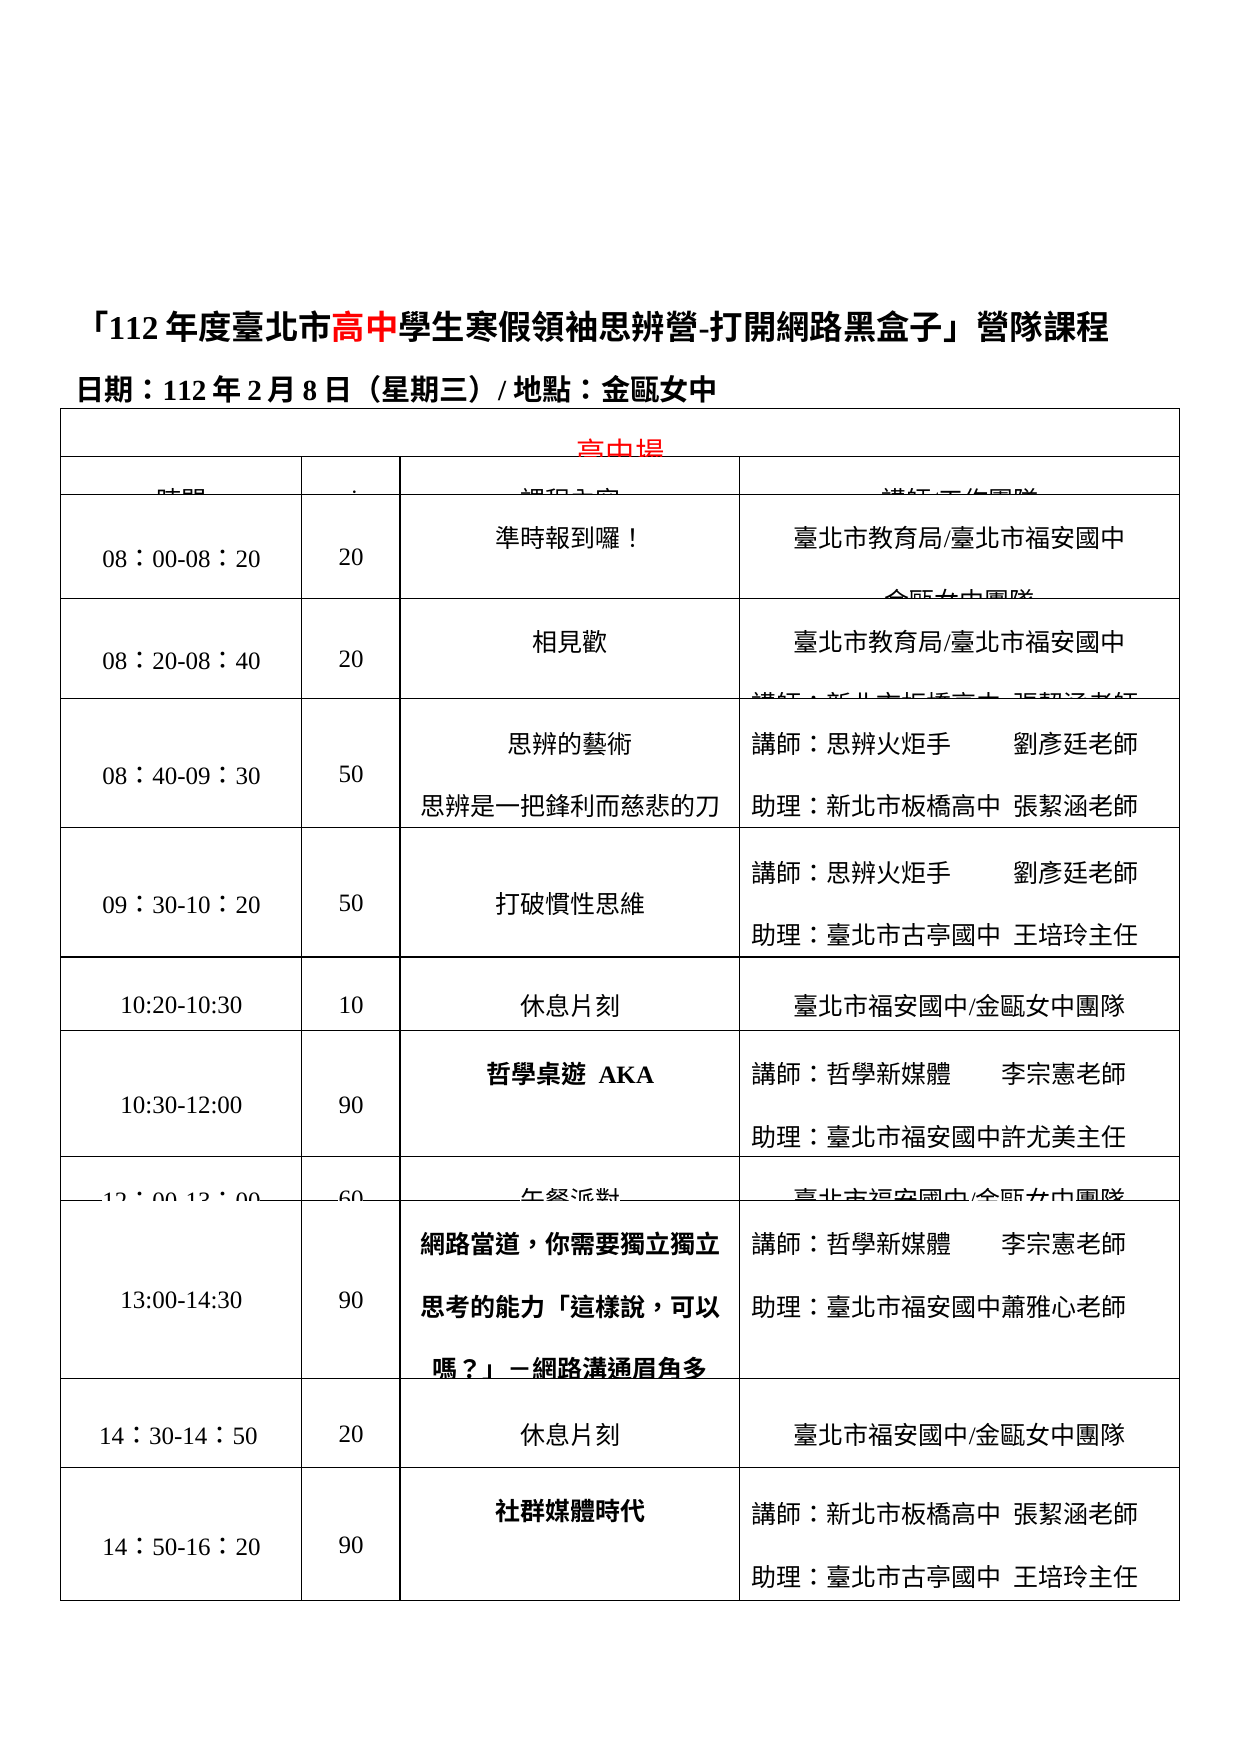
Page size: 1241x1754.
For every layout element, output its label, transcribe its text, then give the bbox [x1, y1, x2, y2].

table_cell 講師：思辨火炬手 劉彥廷老師 助理：新北市板橋高中 張絜涵老師 [740, 699, 1179, 827]
table_cell 講師：思辨火炬手 劉彥廷老師 助理：臺北市古亭國中 王培玲主任 [740, 828, 1179, 956]
table_cell 社群媒體時代 網路高峰會 [401, 1468, 739, 1599]
table_cell 講師：新北市板橋高中 張絜涵老師 助理：臺北市古亭國中 王培玲主任 [740, 1468, 1179, 1599]
text 日期：112年2月8日（星期三）/ 地點：金甌女中 [75, 346, 1165, 408]
text 「112年度臺北市高中學生寒假領袖思辨營-打開網路黑盒子」營隊課程 [75, 283, 1165, 346]
table_cell 08：00-08：20 [61, 495, 301, 597]
table_cell 時間 [61, 457, 301, 494]
table_cell 休息片刻 [401, 958, 739, 1030]
table_cell 10:20-10:30 [61, 958, 301, 1030]
table_cell 50 [302, 828, 399, 956]
table_cell 臺北市教育局/臺北市福安國中 講師：新北市板橋高中 張絜涵老師 助理：臺北市古亭國中 王培玲主任 [740, 599, 1179, 698]
table_cell 打破慣性思維 [401, 828, 739, 956]
table_cell 課程內容 [401, 457, 739, 494]
table_cell 相見歡 始業式-思辨營是啥東東？ [401, 599, 739, 698]
table_cell 14：50-16：20 [61, 1468, 301, 1599]
table_cell 哲學桌遊 AKA 網路世界的心理陷阱 [401, 1031, 739, 1156]
table_cell 90 [302, 1031, 399, 1156]
table_cell 50 [302, 699, 399, 827]
table_cell 60 [302, 1157, 399, 1200]
table_header 高中場 [61, 409, 1179, 456]
table_cell 講師：哲學新媒體 李宗憲老師 助理：臺北市福安國中許尤美主任 [740, 1031, 1179, 1156]
table_cell 臺北市福安國中/金甌女中團隊 [740, 1379, 1179, 1467]
table_cell 90 [302, 1201, 399, 1377]
table_cell 10 [302, 958, 399, 1030]
table_cell 20 [302, 1379, 399, 1467]
table_cell 20 [302, 495, 399, 597]
table_cell 思辨的藝術 思辨是一把鋒利而慈悲的刀 [401, 699, 739, 827]
table_cell 臺北市福安國中/金甌女中團隊 [740, 958, 1179, 1030]
table_cell 20 [302, 599, 399, 698]
table_cell 13:00-14:30 [61, 1201, 301, 1377]
table_cell 14：30-14：50 [61, 1379, 301, 1467]
table_cell 臺北市福安國中/金甌女中團隊 [740, 1157, 1179, 1200]
table_cell 12：00-13：00 [61, 1157, 301, 1200]
table_cell 09：30-10：20 [61, 828, 301, 956]
table_cell 90 [302, 1468, 399, 1599]
table_cell 講師/工作團隊 [740, 457, 1179, 494]
table_cell 臺北市教育局/臺北市福安國中 金甌女中團隊 [740, 495, 1179, 597]
table_cell 10:30-12:00 [61, 1031, 301, 1156]
table_cell 休息片刻 [401, 1379, 739, 1467]
table_cell 準時報到囉！ [401, 495, 739, 597]
table_cell min [302, 457, 399, 494]
table_cell 午餐派對 [401, 1157, 739, 1200]
table_cell 08：20-08：40 [61, 599, 301, 698]
table_cell 08：40-09：30 [61, 699, 301, 827]
table_cell 講師：哲學新媒體 李宗憲老師 助理：臺北市福安國中蕭雅心老師 [740, 1201, 1179, 1377]
table_cell 網路當道，你需要獨立獨立思考的能力「這樣說，可以嗎？」－網路溝通眉角多 社群網站與言論自由 [401, 1201, 739, 1377]
